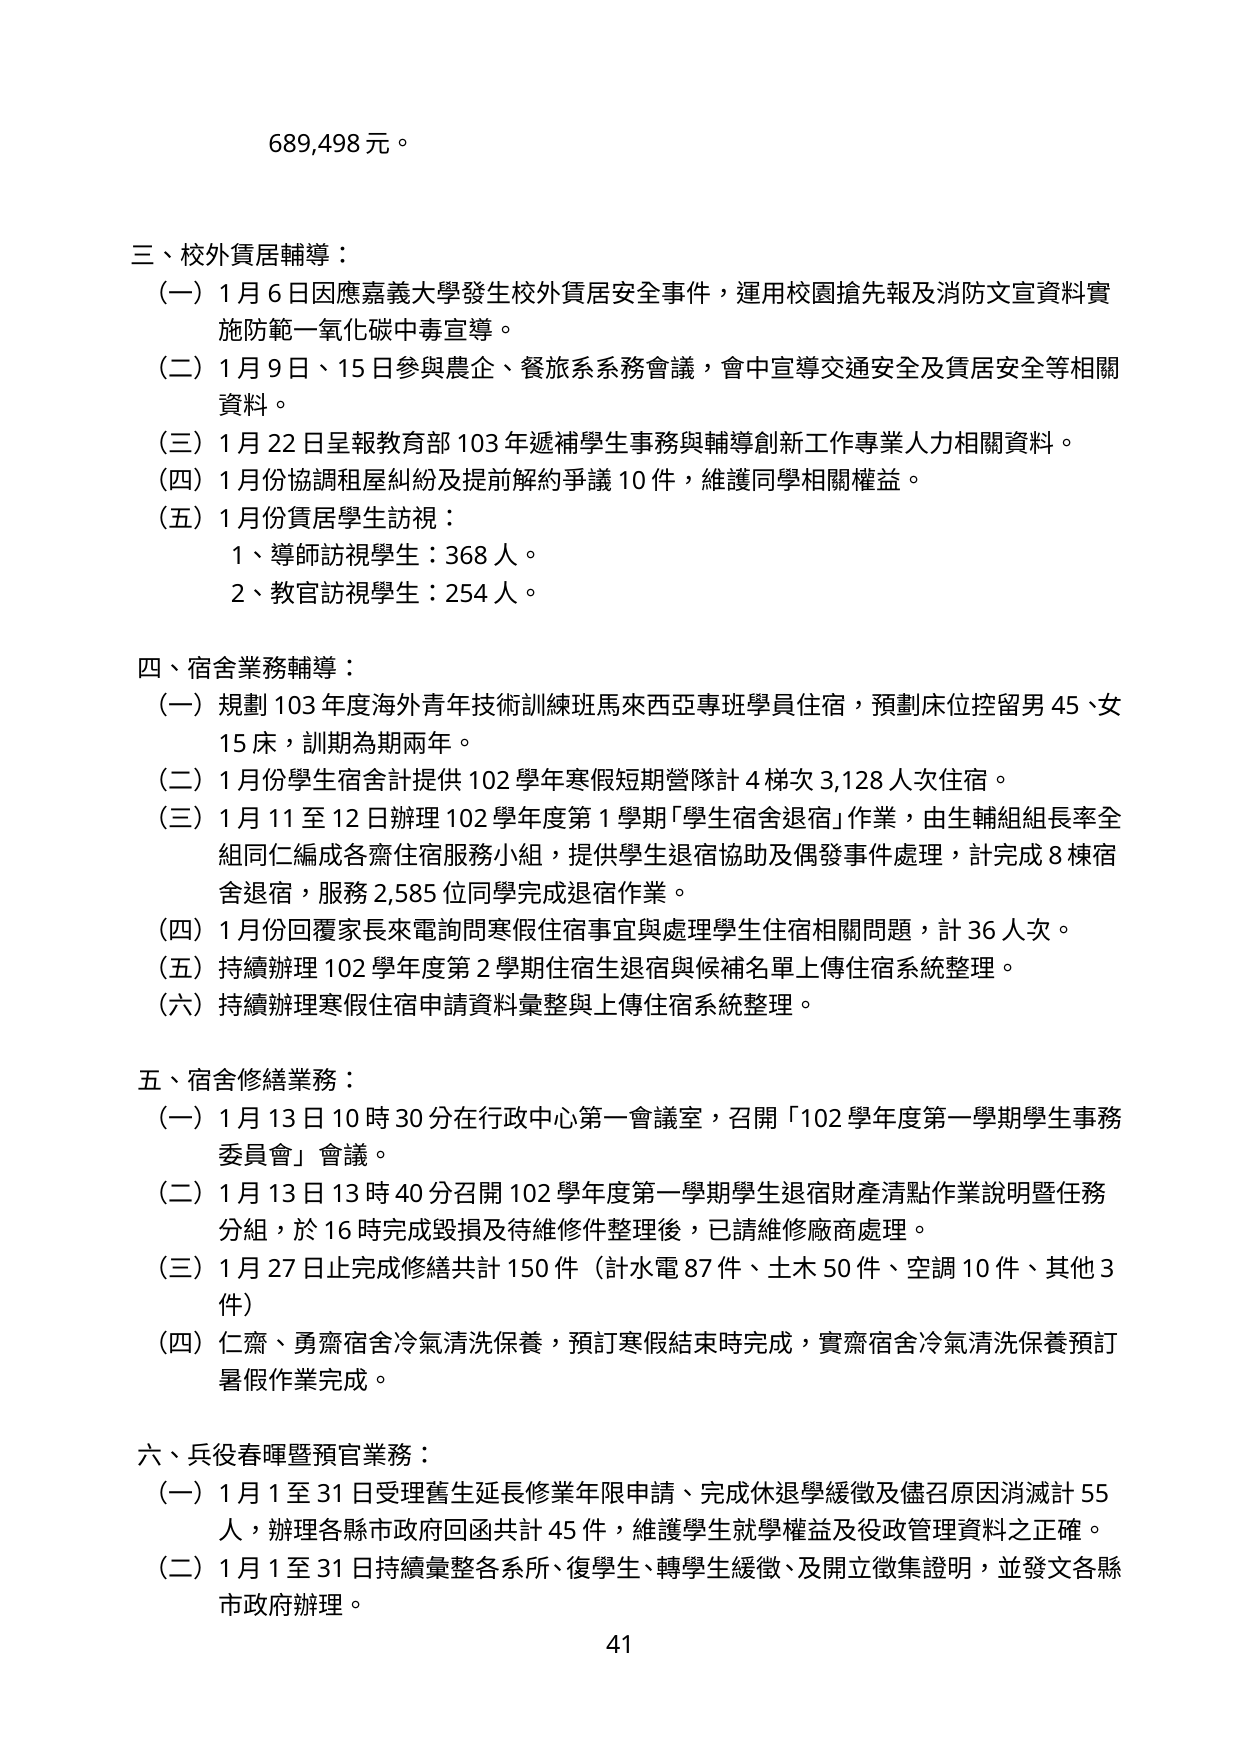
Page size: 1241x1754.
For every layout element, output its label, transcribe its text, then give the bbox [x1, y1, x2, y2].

text （一）1月1至31日受理舊生延長修業年限申請、完成休退學緩徵及儘召原因消滅計55人，辦理各縣市政府回函共計45件，維護學生就學權益及役政管理資料之正確。 [143, 1472, 1122, 1547]
text （四）1月份協調租屋糾紛及提前解約爭議10件，維護同學相關權益。 [143, 460, 1122, 497]
text （一）規劃103年度海外青年技術訓練班馬來西亞專班學員住宿，預劃床位控留男45、女15床，訓期為期兩年。 [143, 685, 1122, 760]
text 四、宿舍業務輔導： [118, 647, 1122, 685]
text （三）1月22日呈報教育部103年遞補學生事務與輔導創新工作專業人力相關資料。 [143, 422, 1122, 460]
text （五）1月份賃居學生訪視： [143, 497, 1122, 535]
text （五）持續辦理102學年度第2學期住宿生退宿與候補名單上傳住宿系統整理。 [143, 947, 1122, 985]
text 2、教官訪視學生：254人。 [231, 572, 1122, 610]
text （二）1月份學生宿舍計提供102學年寒假短期營隊計4梯次3,128人次住宿。 [143, 760, 1122, 797]
text （一）1月6日因應嘉義大學發生校外賃居安全事件，運用校園搶先報及消防文宣資料實施防範一氧化碳中毒宣導。 [143, 272, 1122, 347]
text （四）1月份回覆家長來電詢問寒假住宿事宜與處理學生住宿相關問題，計36人次。 [143, 910, 1122, 947]
text 689,498元。 [231, 122, 1122, 160]
text （三）1月11至12日辦理102學年度第1學期「學生宿舍退宿」作業，由生輔組組長率全組同仁編成各齋住宿服務小組，提供學生退宿協助及偶發事件處理，計完成8棟宿舍退宿，服務2,585位同學完成退宿作業。 [143, 797, 1122, 910]
text （二）1月9日、15日參與農企、餐旅系系務會議，會中宣導交通安全及賃居安全等相關資料。 [143, 347, 1122, 422]
text 六、兵役春暉暨預官業務： [137, 1435, 1122, 1472]
text （二）1月1至31日持續彙整各系所、復學生、轉學生緩徵、及開立徵集證明，並發文各縣市政府辦理。 [143, 1547, 1122, 1622]
text （六）持續辦理寒假住宿申請資料彙整與上傳住宿系統整理。 [143, 985, 1122, 1022]
text （二）1月13日13時40分召開102學年度第一學期學生退宿財產清點作業說明暨任務分組，於16時完成毀損及待維修件整理後，已請維修廠商處理。 [143, 1172, 1122, 1247]
text 1、導師訪視學生：368人。 [231, 535, 1122, 572]
text （一）1月13日10時30分在行政中心第一會議室，召開「102學年度第一學期學生事務委員會」會議。 [143, 1097, 1122, 1172]
text （四）仁齋、勇齋宿舍冷氣清洗保養，預訂寒假結束時完成，實齋宿舍冷氣清洗保養預訂暑假作業完成。 [143, 1322, 1122, 1397]
text 三、校外賃居輔導： [118, 235, 1122, 272]
text 五、宿舍修繕業務： [137, 1060, 1122, 1097]
text （三）1月27日止完成修繕共計150件（計水電87件、土木50件、空調10件、其他3件） [143, 1247, 1122, 1322]
